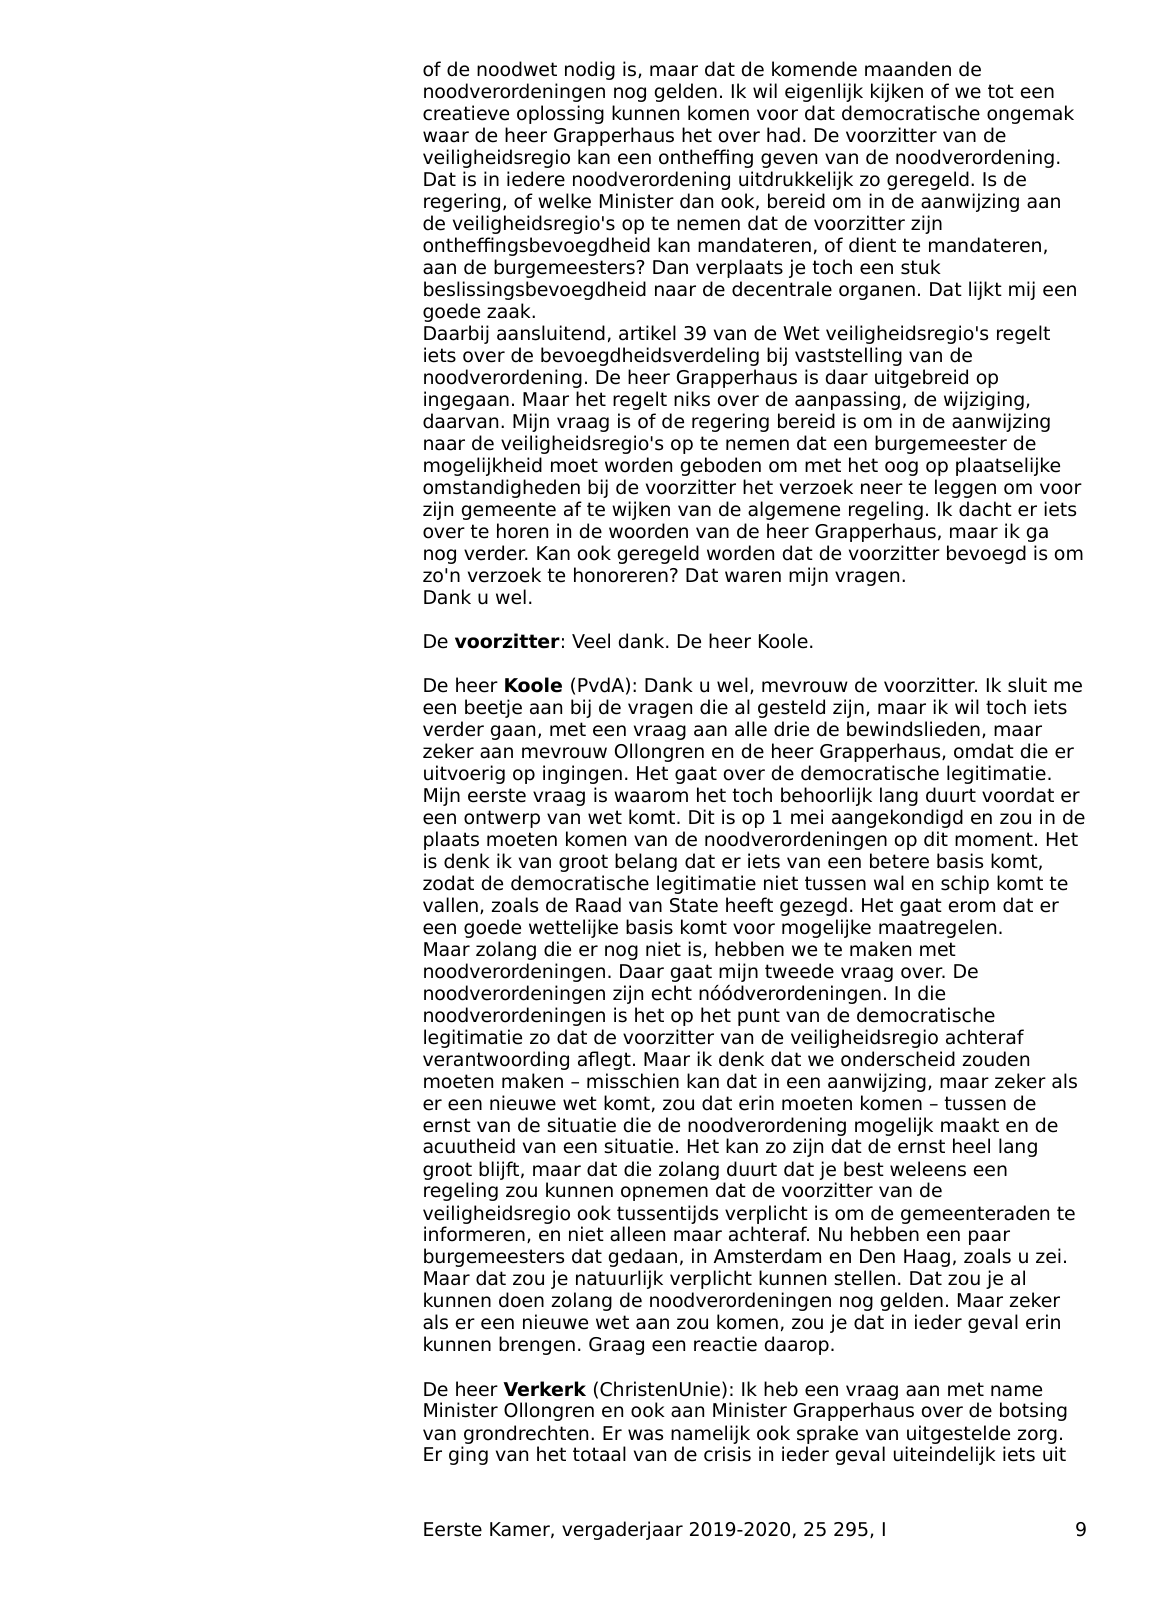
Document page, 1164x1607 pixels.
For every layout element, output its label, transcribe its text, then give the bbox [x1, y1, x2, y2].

text Daarbij aansluitend, artikel 39 van de Wet veiligheidsregio's regelt iets over de bevoegdheidsverdeling bij vaststelling van de noodverordening. De heer Grapperhaus is daar uitgebreid op ingegaan. Maar het regelt niks over de aanpassing, de wijziging, daarvan. Mijn vraag is of de regering bereid is om in de aanwijzing naar de veiligheidsregio's op te nemen dat een burgemeester de mogelijkheid moet worden geboden om met het oog op plaatselijke omstandigheden bij de voorzitter het verzoek neer te leggen om voor zijn gemeente af te wijken van de algemene regeling. Ik dacht er iets over te horen in de woorden van de heer Grapperhaus, maar ik ga nog verder. Kan ook geregeld worden dat de voorzitter bevoegd is om zo'n verzoek te honoreren? Dat waren mijn vragen. [422, 323, 1087, 587]
text De heer Koole (PvdA): Dank u wel, mevrouw de voorzitter. Ik sluit me een beetje aan bij de vragen die al gesteld zijn, maar ik wil toch iets verder gaan, met een vraag aan alle drie de bewindslieden, maar zeker aan mevrouw Ollongren en de heer Grapperhaus, omdat die er uitvoerig op ingingen. Het gaat over de democratische legitimatie. Mijn eerste vraag is waarom het toch behoorlijk lang duurt voordat er een ontwerp van wet komt. Dit is op 1 mei aangekondigd en zou in de plaats moeten komen van de noodverordeningen op dit moment. Het is denk ik van groot belang dat er iets van een betere basis komt, zodat de democratische legitimatie niet tussen wal en schip komt te vallen, zoals de Raad van State heeft gezegd. Het gaat erom dat er een goede wettelijke basis komt voor mogelijke maatregelen. [422, 675, 1087, 939]
text De voorzitter: Veel dank. De heer Koole. [422, 631, 1087, 653]
text Dank u wel. [422, 587, 1087, 608]
text of de noodwet nodig is, maar dat de komende maanden de noodverordeningen nog gelden. Ik wil eigenlijk kijken of we tot een creatieve oplossing kunnen komen voor dat democratische ongemak waar de heer Grapperhaus het over had. De voorzitter van de veiligheidsregio kan een ontheffing geven van de noodverordening. Dat is in iedere noodverordening uitdrukkelijk zo geregeld. Is de regering, of welke Minister dan ook, bereid om in de aanwijzing aan de veiligheidsregio's op te nemen dat de voorzitter zijn ontheffingsbevoegdheid kan mandateren, of dient te mandateren, aan de burgemeesters? Dan verplaats je toch een stuk beslissingsbevoegdheid naar de decentrale organen. Dat lijkt mij een goede zaak. [422, 59, 1087, 323]
text Maar zolang die er nog niet is, hebben we te maken met noodverordeningen. Daar gaat mijn tweede vraag over. De noodverordeningen zijn echt nóódverordeningen. In die noodverordeningen is het op het punt van de democratische legitimatie zo dat de voorzitter van de veiligheidsregio achteraf verantwoording aflegt. Maar ik denk dat we onderscheid zouden moeten maken – misschien kan dat in een aanwijzing, maar zeker als er een nieuwe wet komt, zou dat erin moeten komen – tussen de ernst van de situatie die de noodverordening mogelijk maakt en de acuutheid van een situatie. Het kan zo zijn dat de ernst heel lang groot blijft, maar dat die zolang duurt dat je best weleens een regeling zou kunnen opnemen dat de voorzitter van de veiligheidsregio ook tussentijds verplicht is om de gemeenteraden te informeren, en niet alleen maar achteraf. Nu hebben een paar burgemeesters dat gedaan, in Amsterdam en Den Haag, zoals u zei. Maar dat zou je natuurlijk verplicht kunnen stellen. Dat zou je al kunnen doen zolang de noodverordeningen nog gelden. Maar zeker als er een nieuwe wet aan zou komen, zou je dat in ieder geval erin kunnen brengen. Graag een reactie daarop. [422, 939, 1087, 1356]
text De heer Verkerk (ChristenUnie): Ik heb een vraag aan met name Minister Ollongren en ook aan Minister Grapperhaus over de botsing van grondrechten. Er was namelijk ook sprake van uitgestelde zorg. Er ging van het totaal van de crisis in ieder geval uiteindelijk iets uit [422, 1378, 1087, 1466]
